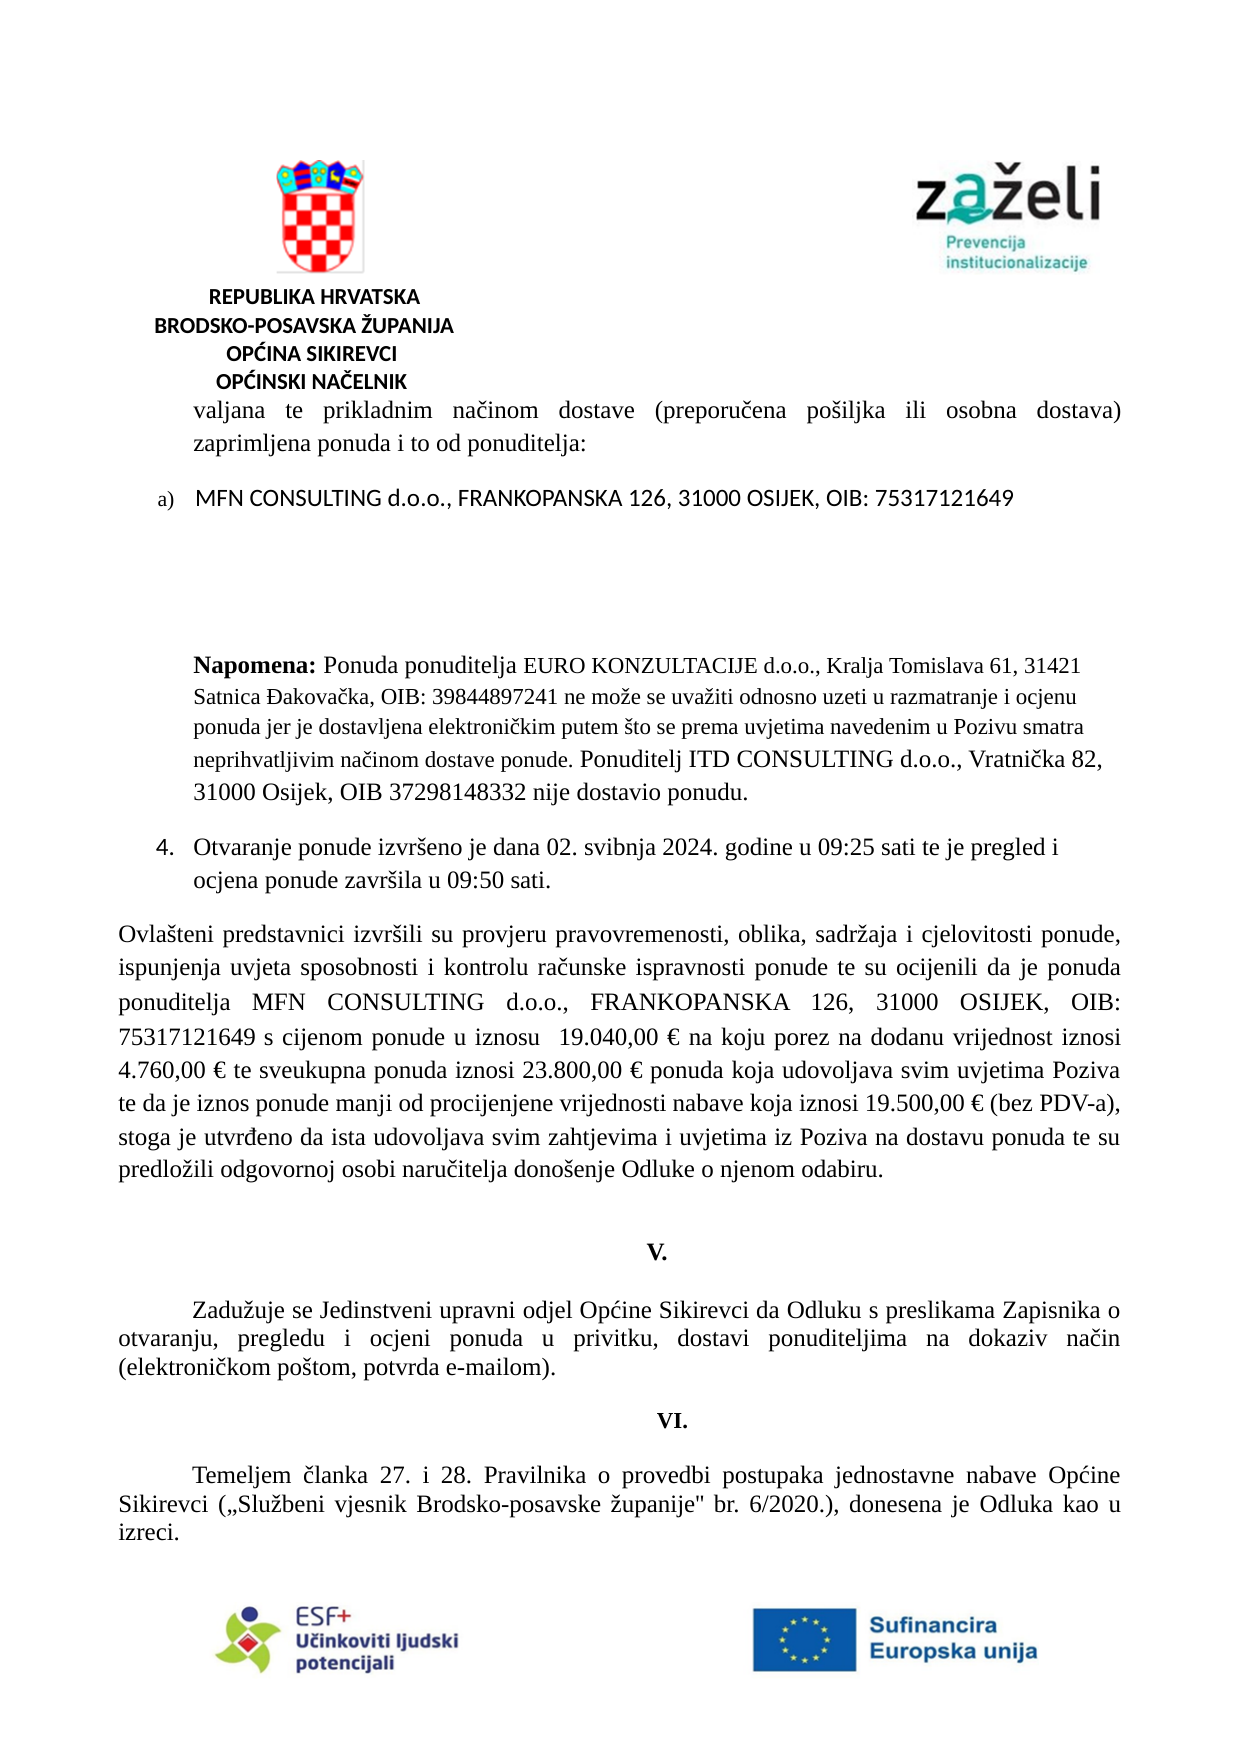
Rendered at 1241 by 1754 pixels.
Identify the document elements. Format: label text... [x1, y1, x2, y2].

text Napomena: Ponuda ponuditelja EURO KONZULTACIJE d.o.o., Kralja Tomislava 61, 31421 Satnica Đakovačka, OIB: 39844897241 ne može se uvažiti odnosno uzeti u razmatranje i ocjenu ponuda jer je dostavljena elektroničkim putem što se prema uvjetima navedenim u Pozivu smatra neprihvatljivim načinom dostave ponude. Ponuditelj ITD CONSULTING d.o.o., Vratnička 82, 31000 Osijek, OIB 37298148332 nije dostavio ponudu. [193, 651, 1122, 806]
text Zadužuje se Jedinstveni upravni odjel Općine Sikirevci da Odluku s preslikama Zapisnika o otvaranju, pregledu i ocjeni ponuda u privitku, dostavi ponuditeljima na dokaziv način (elektroničkom poštom, potvrda e-mailom). [118, 1295, 1122, 1381]
text V. [118, 1237, 1122, 1266]
list MFN CONSULTING d.o.o., FRANKOPANSKA 126, 31000 OSIJEK, OIB: 75317121649 [157, 482, 1122, 512]
list Otvaranje ponude izvršeno je dana 02. svibnja 2024. godine u 09:25 sati te je pregled i ocjena ponude završila u 09:50 sati. [156, 831, 1122, 894]
text Temeljem članka 27. i 28. Pravilnika o provedbi postupaka jednostavne nabave Općine Sikirevci („Službeni vjesnik Brodsko-posavske županije'' br. 6/2020.), donesena je Odluka kao u izreci. [118, 1460, 1122, 1546]
text Ovlašteni predstavnici izvršili su provjeru pravovremenosti, oblika, sadržaja i cjelovitosti ponude, ispunjenja uvjeta sposobnosti i kontrolu računske ispravnosti ponude te su ocijenili da je ponuda ponuditelja MFN CONSULTING d.o.o., FRANKOPANSKA 126, 31000 OSIJEK, OIB: 75317121649 s cijenom ponude u iznosu 19.040,00 € na koju porez na dodanu vrijednost iznosi 4.760,00 € te sveukupna ponuda iznosi 23.800,00 € ponuda koja udovoljava svim uvjetima Poziva te da je iznos ponude manji od procijenjene vrijednosti nabave koja iznosi 19.500,00 € (bez PDV-a), stoga je utvrđeno da ista udovoljava svim zahtjevima i uvjetima iz Poziva na dostavu ponuda te su predložili odgovornoj osobi naručitelja donošenje Odluke o njenom odabiru. [118, 919, 1122, 1183]
text VI. [118, 1407, 1122, 1434]
list valjana te prikladnim načinom dostave (preporučena pošiljka ili osobna dostava) zaprimljena ponuda i to od ponuditelja: [156, 395, 1122, 457]
